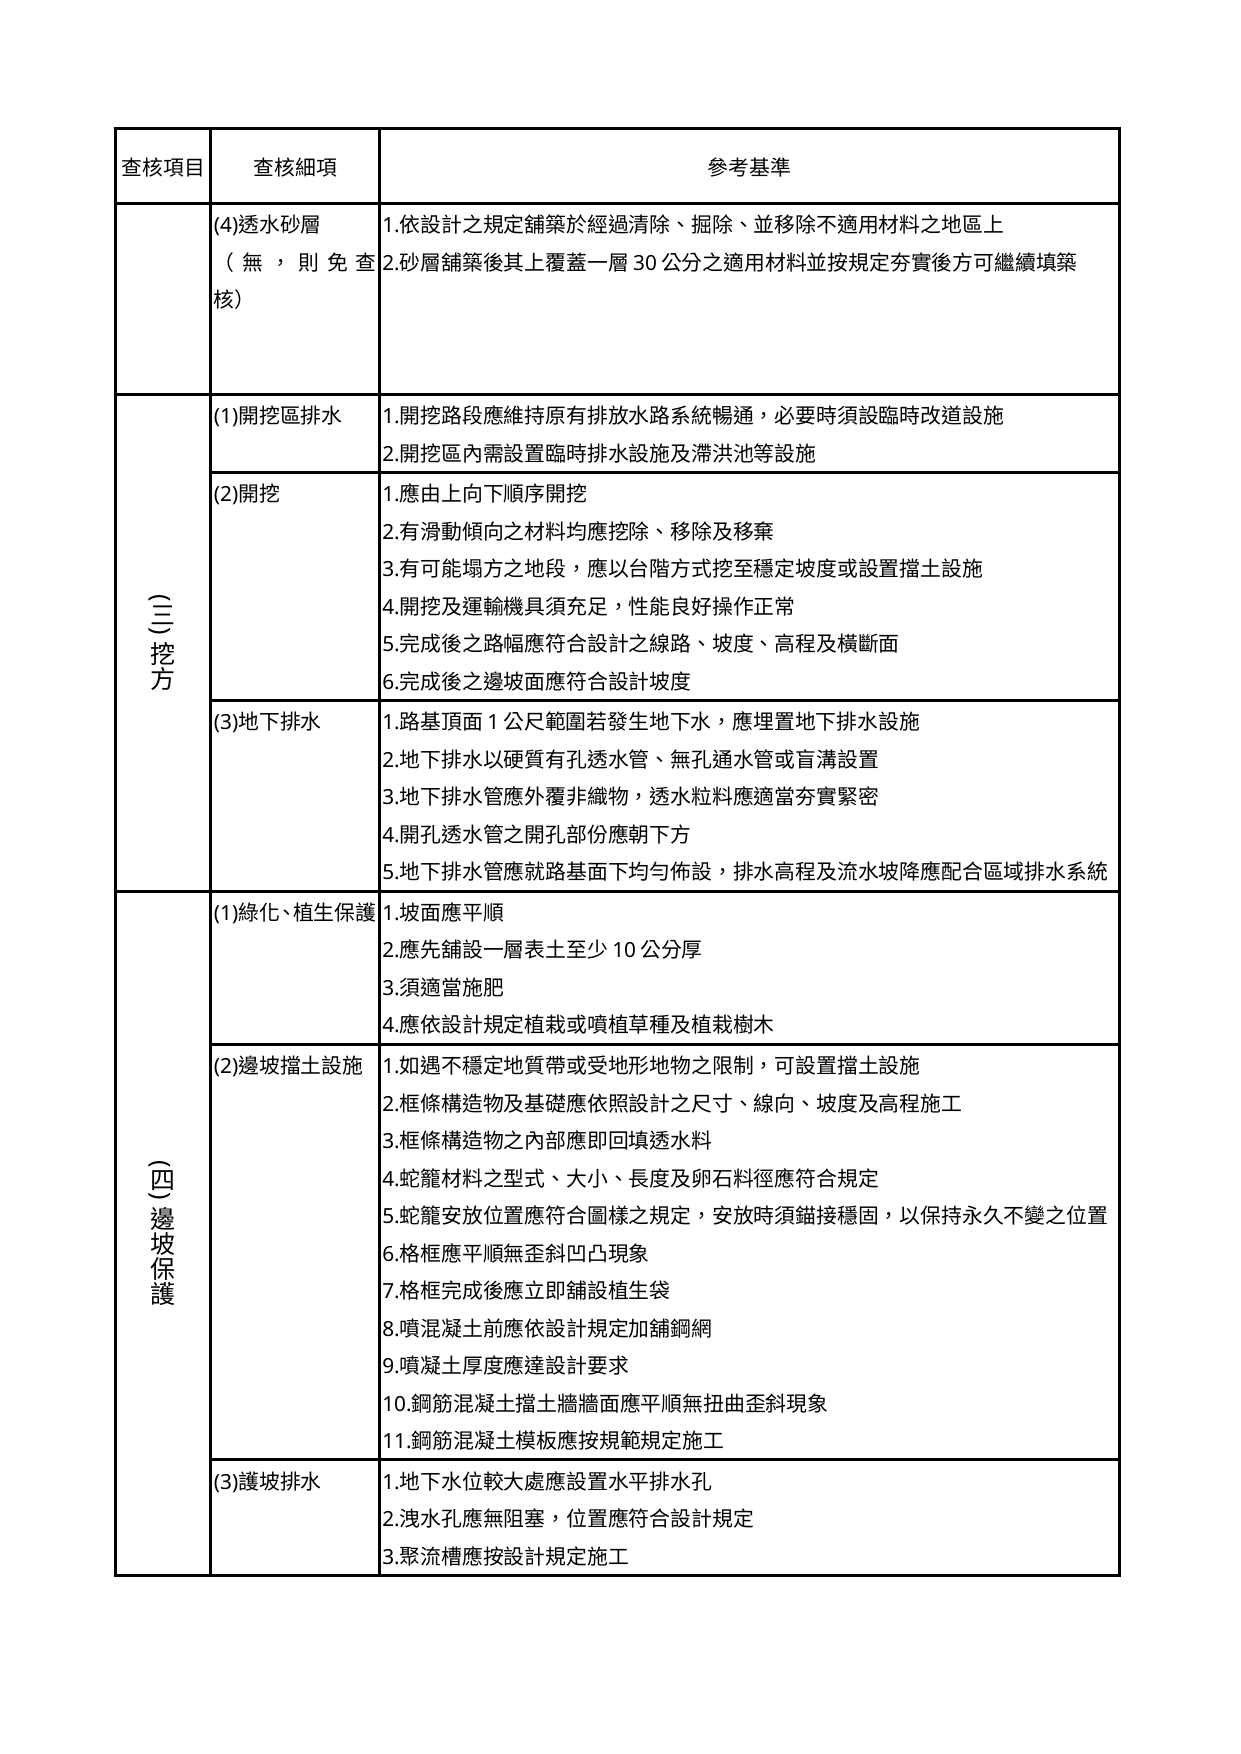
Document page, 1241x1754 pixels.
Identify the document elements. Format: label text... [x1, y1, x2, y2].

table_header 參考基準 [381, 130, 1118, 202]
table_cell (3)護坡排水 [212, 1461, 378, 1574]
table_cell (2)開挖 [212, 474, 378, 699]
table_cell 1.依設計之規定舖築於經過清除、掘除、並移除不適用材料之地區上 2.砂層舖築後其上覆蓋一層30公分之適用材料並按規定夯實後方可繼續填築 [381, 205, 1118, 393]
table_cell 1.坡面應平順 2.應先舖設一層表土至少10公分厚 3.須適當施肥 4.應依設計規定植栽或噴植草種及植栽樹木 [381, 893, 1118, 1043]
table_cell (四) 邊坡保護 [117, 893, 209, 1574]
table_cell (2)邊坡擋土設施 [212, 1046, 378, 1458]
table_cell (1)開挖區排水 [212, 396, 378, 471]
table_cell (1)綠化、植生保護 [212, 893, 378, 1043]
table_cell 1.應由上向下順序開挖 2.有滑動傾向之材料均應挖除、移除及移棄 3.有可能塌方之地段，應以台階方式挖至穩定坡度或設置擋土設施 4.開挖及運輸機具須充足，性能良好操作正常 5.完成後之路幅應符合設計之線路、坡度、高程及橫斷面 6.完成後之邊坡面應符合設計坡度 [381, 474, 1118, 699]
table_cell 1.如遇不穩定地質帶或受地形地物之限制，可設置擋土設施 2.框條構造物及基礎應依照設計之尺寸、線向、坡度及高程施工 3.框條構造物之內部應即回填透水料 4.蛇籠材料之型式、大小、長度及卵石料徑應符合規定 5.蛇籠安放位置應符合圖樣之規定，安放時須錨接穩固，以保持永久不變之位置 6.格框應平順無歪斜凹凸現象 7.格框完成後應立即舖設植生袋 8.噴混凝土前應依設計規定加舖鋼網 9.噴凝土厚度應達設計要求 10.鋼筋混凝土擋土牆牆面應平順無扭曲歪斜現象 11.鋼筋混凝土模板應按規範規定施工 [381, 1046, 1118, 1458]
table_cell 1.地下水位較大處應設置水平排水孔 2.洩水孔應無阻塞，位置應符合設計規定 3.聚流槽應按設計規定施工 [381, 1461, 1118, 1574]
table_cell 1.開挖路段應維持原有排放水路系統暢通，必要時須設臨時改道設施 2.開挖區內需設置臨時排水設施及滯洪池等設施 [381, 396, 1118, 471]
table_cell (4)透水砂層 （無，則免查核） [212, 205, 378, 393]
table_cell (3)地下排水 [212, 702, 378, 889]
table_header 查核細項 [212, 130, 378, 202]
table_cell 1.路基頂面1公尺範圍若發生地下水，應埋置地下排水設施 2.地下排水以硬質有孔透水管、無孔通水管或盲溝設置 3.地下排水管應外覆非織物，透水粒料應適當夯實緊密 4.開孔透水管之開孔部份應朝下方 5.地下排水管應就路基面下均勻佈設，排水高程及流水坡降應配合區域排水系統 [381, 702, 1118, 889]
table_cell (三) 挖方 [117, 396, 209, 889]
table_header 查核項目 [117, 130, 209, 202]
